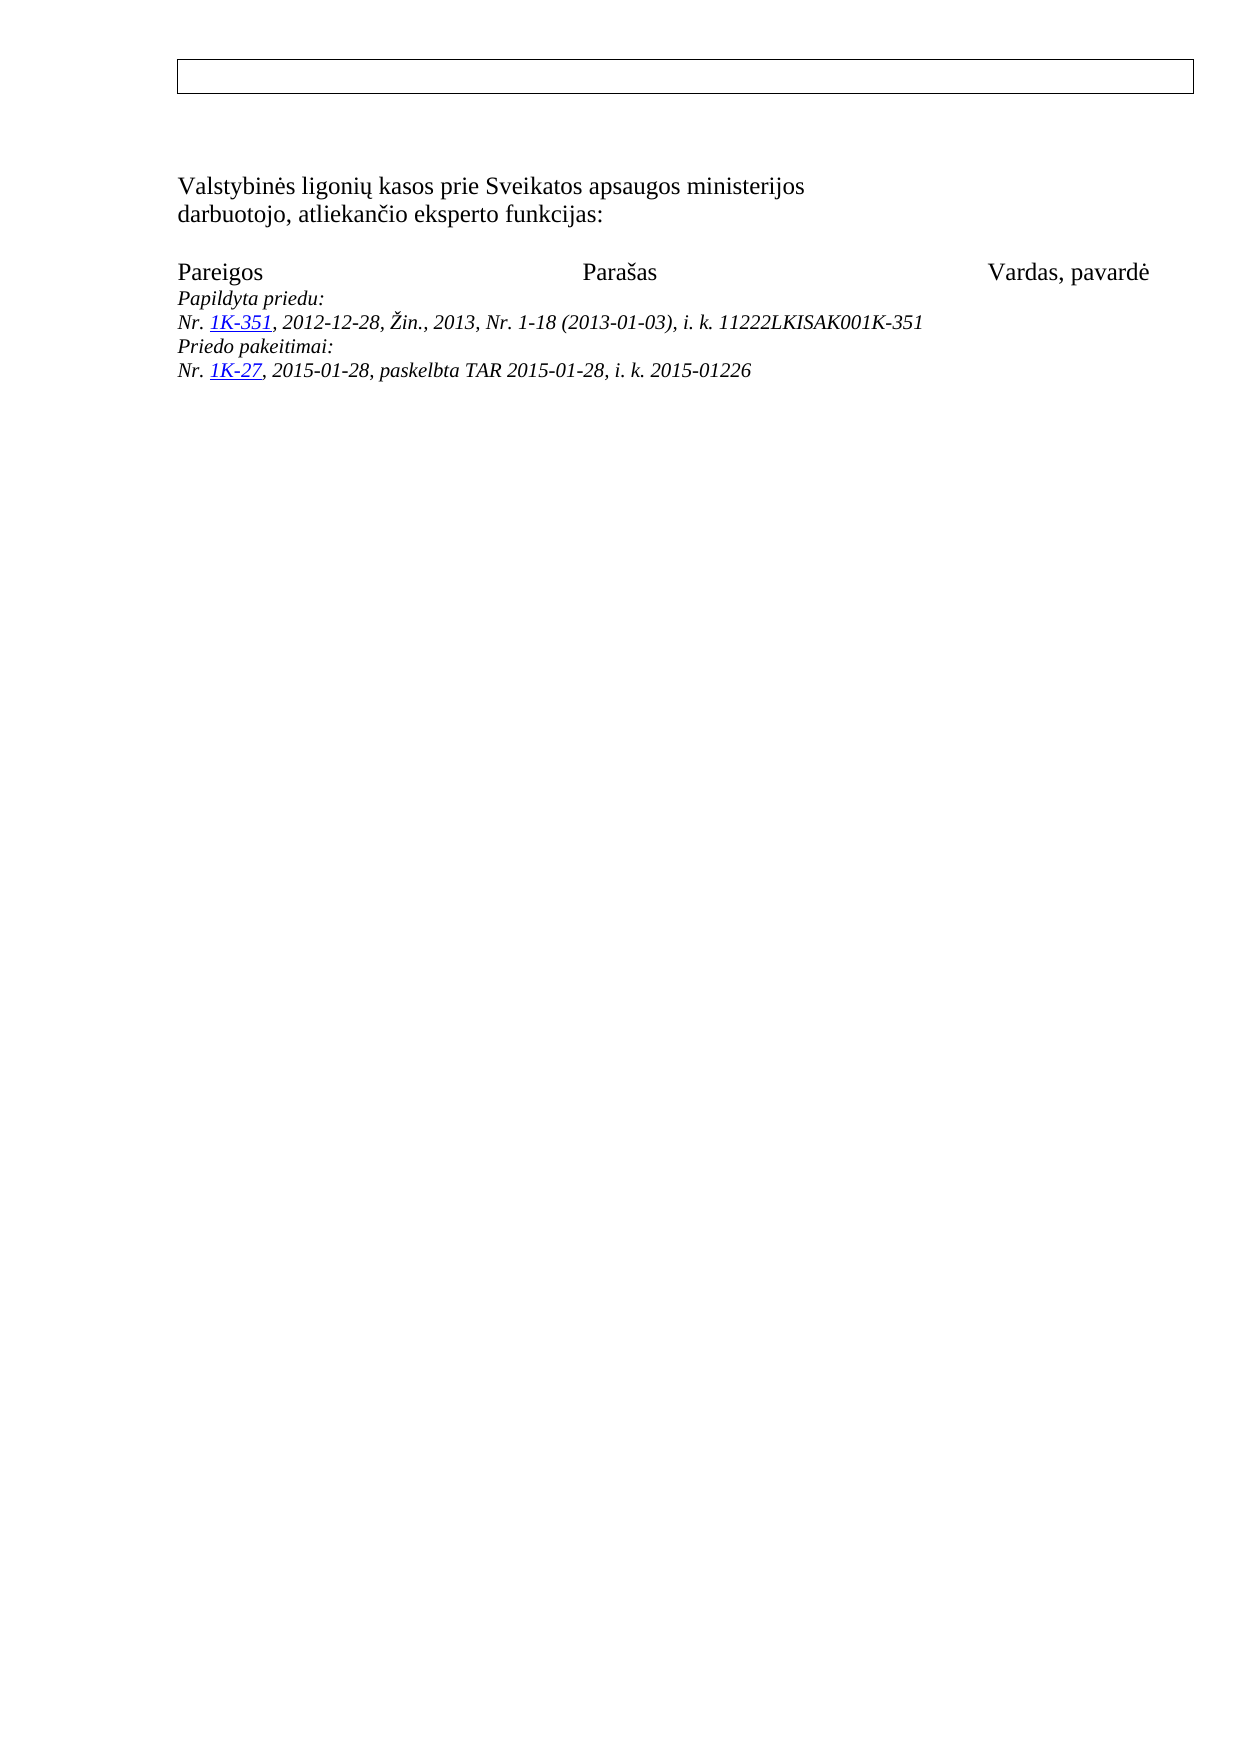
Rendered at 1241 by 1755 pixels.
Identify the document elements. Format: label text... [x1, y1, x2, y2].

text Papildyta priedu: [177, 286, 1181, 310]
text Valstybinės ligonių kasos prie Sveikatos apsaugos ministerijos [177, 171, 1181, 199]
text Nr. 1K-351, 2012-12-28, Žin., 2013, Nr. 1-18 (2013-01-03), i. k. 11222LKISAK001K-351 [177, 310, 1181, 334]
text darbuotojo, atliekančio eksperto funkcijas: [177, 199, 1181, 228]
text Priedo pakeitimai: [177, 334, 1181, 358]
text Nr. 1K-27, 2015-01-28, paskelbta TAR 2015-01-28, i. k. 2015-01226 [177, 358, 1181, 382]
text Pareigos Parašas Vardas, pavardė [177, 257, 1181, 286]
table_header [178, 60, 1193, 93]
